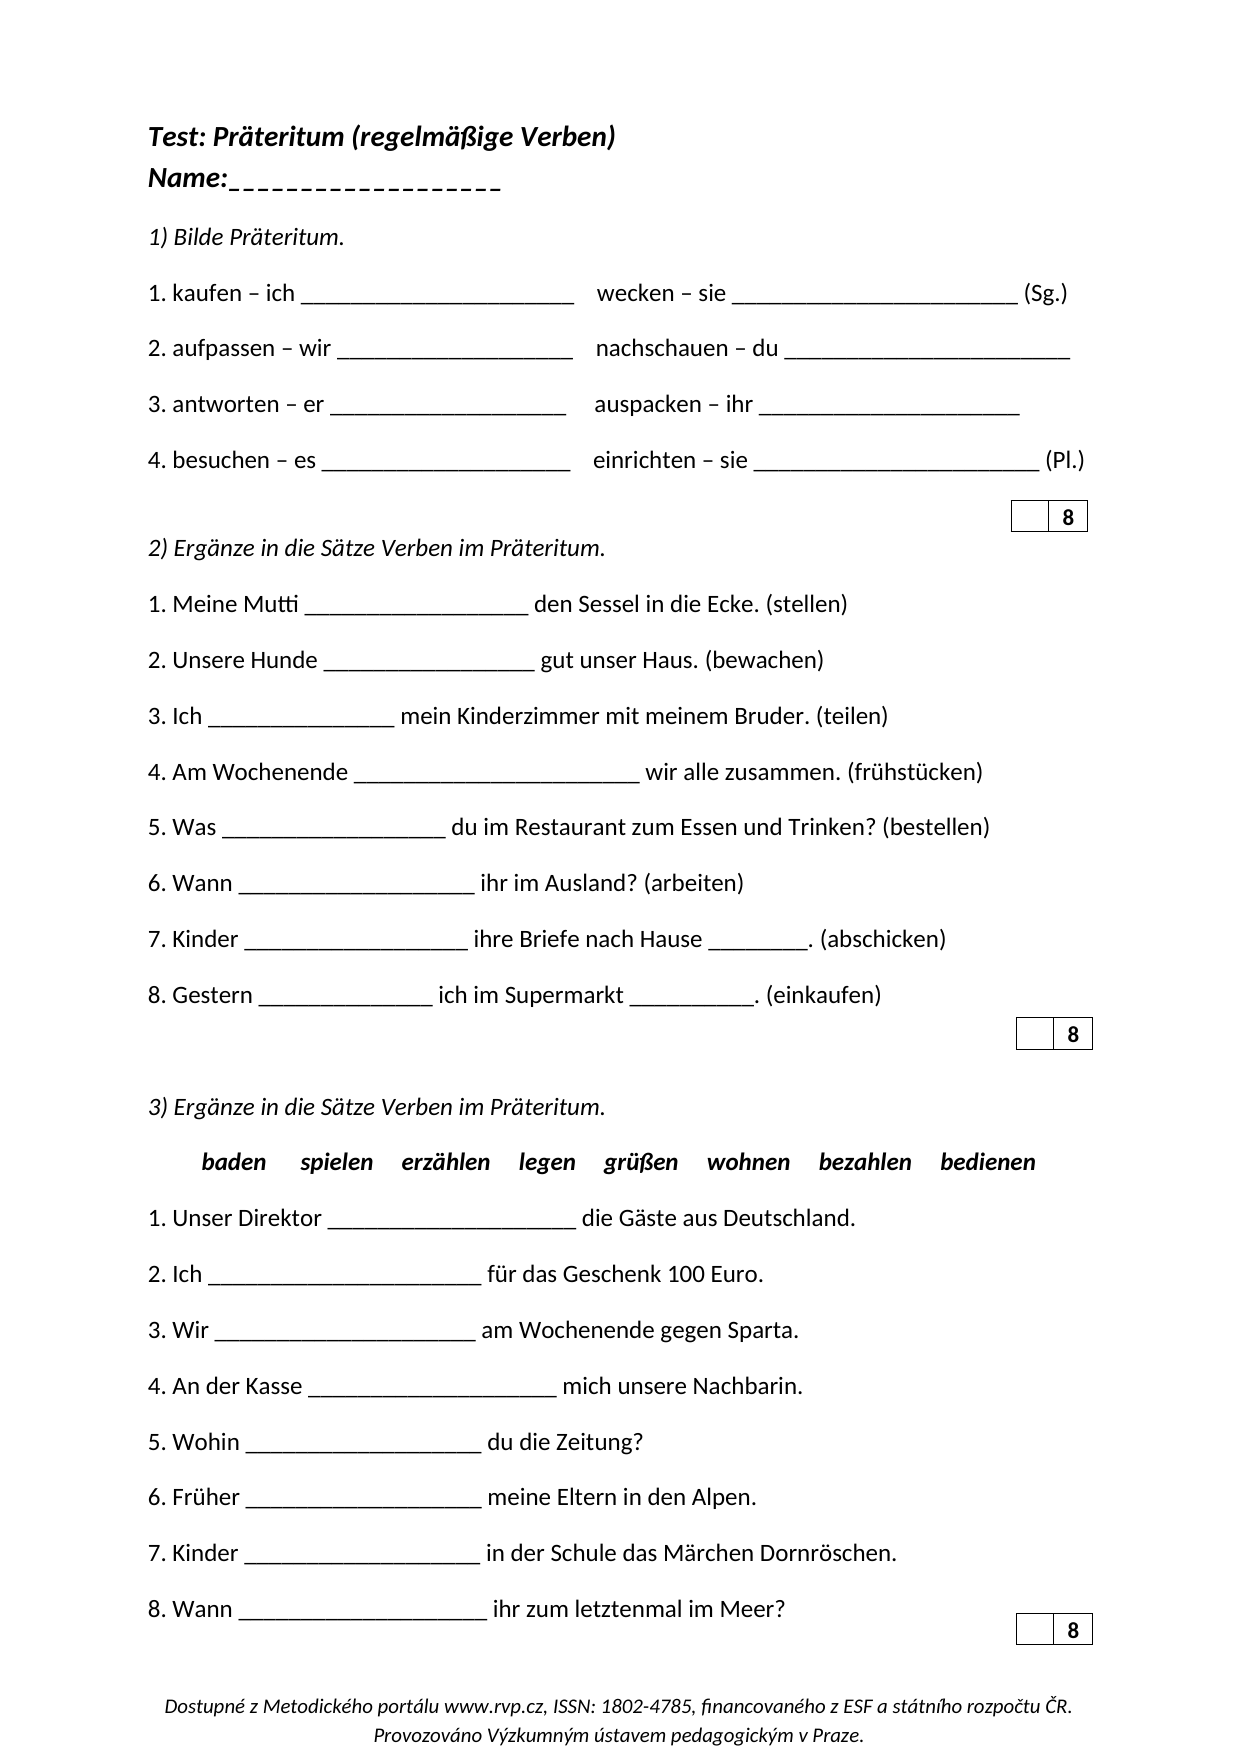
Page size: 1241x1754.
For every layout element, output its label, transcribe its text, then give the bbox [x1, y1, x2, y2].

text 2) Ergänze in die Sätze Verben im Präteritum. [148, 532, 1093, 563]
text 7. Kinder __________________ ihre Briefe nach Hause ________. (abschicken) [148, 923, 1093, 954]
text 7. Kinder ___________________ in der Schule das Märchen Dornröschen. [148, 1537, 1093, 1568]
table_header [1017, 1614, 1053, 1644]
text Test: Präteritum (regelmäßige Verben) Name:___________________ [148, 118, 1093, 195]
text 4. An der Kasse ____________________ mich unsere Nachbarin. [148, 1370, 1093, 1400]
text 6. Wann ___________________ ihr im Ausland? (arbeiten) [148, 867, 1093, 898]
table_header 8 [1054, 1614, 1092, 1644]
text 8. Gestern ______________ ich im Supermarkt __________. (einkaufen) [148, 979, 1093, 1009]
table_header 8 [1054, 1018, 1092, 1048]
text 3. antworten – er ___________________ auspacken – ihr _____________________ [148, 388, 1093, 419]
text 3. Ich _______________ mein Kinderzimmer mit meinem Bruder. (teilen) [148, 700, 1093, 730]
text 3. Wir _____________________ am Wochenende gegen Sparta. [148, 1314, 1093, 1344]
table_header [1017, 1018, 1053, 1048]
table_header [1012, 501, 1048, 531]
text 4. besuchen – es ____________________ einrichten – sie _______________________ (Pl.) [148, 444, 1093, 475]
text 2. aufpassen – wir ___________________ nachschauen – du _______________________ [148, 332, 1093, 363]
text 1. Meine Mutti __________________ den Sessel in die Ecke. (stellen) [148, 588, 1093, 619]
text 5. Wohin ___________________ du die Zeitung? [148, 1426, 1093, 1456]
text 2. Unsere Hunde _________________ gut unser Haus. (bewachen) [148, 644, 1093, 674]
text 6. Früher ___________________ meine Eltern in den Alpen. [148, 1481, 1093, 1512]
text 8. Wann ____________________ ihr zum letztenmal im Meer? [148, 1593, 1093, 1624]
text 1) Bilde Präteritum. [148, 221, 1093, 251]
text baden spielen erzählen legen grüßen wohnen bezahlen bedienen [148, 1146, 1093, 1177]
text 5. Was __________________ du im Restaurant zum Essen und Trinken? (bestellen) [148, 811, 1093, 842]
text 4. Am Wochenende _______________________ wir alle zusammen. (frühstücken) [148, 756, 1093, 786]
table_header 8 [1049, 501, 1087, 531]
text 2. Ich ______________________ für das Geschenk 100 Euro. [148, 1258, 1093, 1289]
text 3) Ergänze in die Sätze Verben im Präteritum. [148, 1091, 1093, 1121]
text 1. kaufen – ich ______________________ wecken – sie _______________________ (Sg.) [148, 277, 1093, 307]
text 1. Unser Direktor ____________________ die Gäste aus Deutschland. [148, 1202, 1093, 1233]
